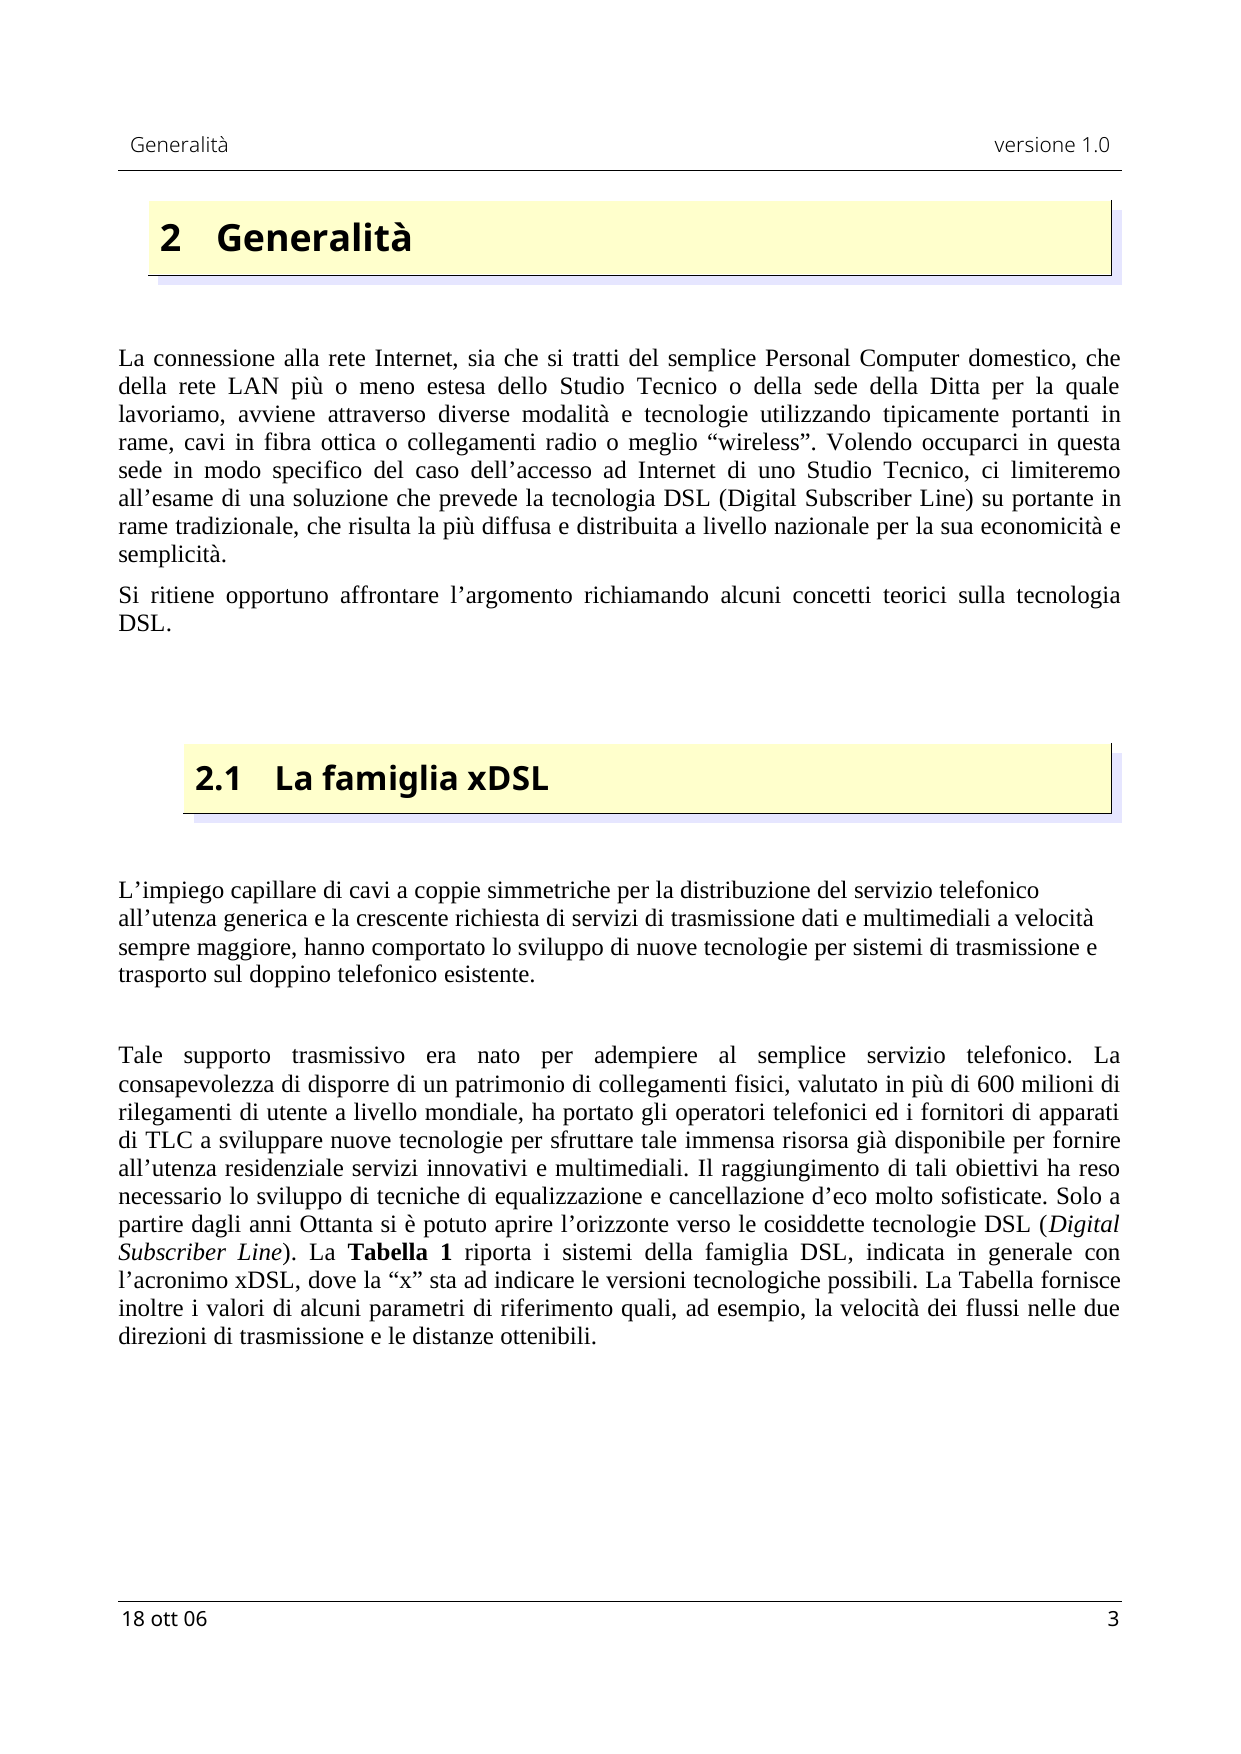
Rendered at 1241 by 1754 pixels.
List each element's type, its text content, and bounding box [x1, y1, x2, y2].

text Si ritiene opportuno affrontare l’argomento richiamando alcuni concetti teorici sulla tecnologia DSL. [118, 581, 1122, 637]
text Tale supporto trasmissivo era nato per adempiere al semplice servizio telefonico. La consapevolezza di disporre di un patrimonio di collegamenti fisici, valutato in più di 600 milioni di rilegamenti di utente a livello mondiale, ha portato gli operatori telefonici ed i fornitori di apparati di TLC a sviluppare nuove tecnologie per sfruttare tale immensa risorsa già disponibile per fornire all’utenza residenziale servizi innovativi e multimediali. Il raggiungimento di tali obiettivi ha reso necessario lo sviluppo di tecniche di equalizzazione e cancellazione d’eco molto sofisticate. Solo a partire dagli anni Ottanta si è potuto aprire l’orizzonte verso le cosiddette tecnologie DSL (Digital Subscriber Line). La Tabella 1 riporta i sistemi della famiglia DSL, indicata in generale con l’acronimo xDSL, dove la “x” sta ad indicare le versioni tecnologiche possibili. La Tabella fornisce inoltre i valori di alcuni parametri di riferimento quali, ad esempio, la velocità dei flussi nelle due direzioni di trasmissione e le distanze ottenibili. [118, 1041, 1122, 1350]
text L’impiego capillare di cavi a coppie simmetriche per la distribuzione del servizio telefonico all’utenza generica e la crescente richiesta di servizi di trasmissione dati e multimediali a velocità sempre maggiore, hanno comportato lo sviluppo di nuove tecnologie per sistemi di trasmissione e trasporto sul doppino telefonico esistente. [118, 876, 1122, 988]
subtitle La famiglia xDSL [184, 744, 1111, 813]
text La connessione alla rete Internet, sia che si tratti del semplice Personal Computer domestico, che della rete LAN più o meno estesa dello Studio Tecnico o della sede della Ditta per la quale lavoriamo, avviene attraverso diverse modalità e tecnologie utilizzando tipicamente portanti in rame, cavi in fibra ottica o collegamenti radio o meglio “wireless”. Volendo occuparci in questa sede in modo specifico del caso dell’accesso ad Internet di uno Studio Tecnico, ci limiteremo all’esame di una soluzione che prevede la tecnologia DSL (Digital Subscriber Line) su portante in rame tradizionale, che risulta la più diffusa e distribuita a livello nazionale per la sua economicità e semplicità. [118, 344, 1122, 568]
subtitle Generalità [149, 201, 1111, 274]
